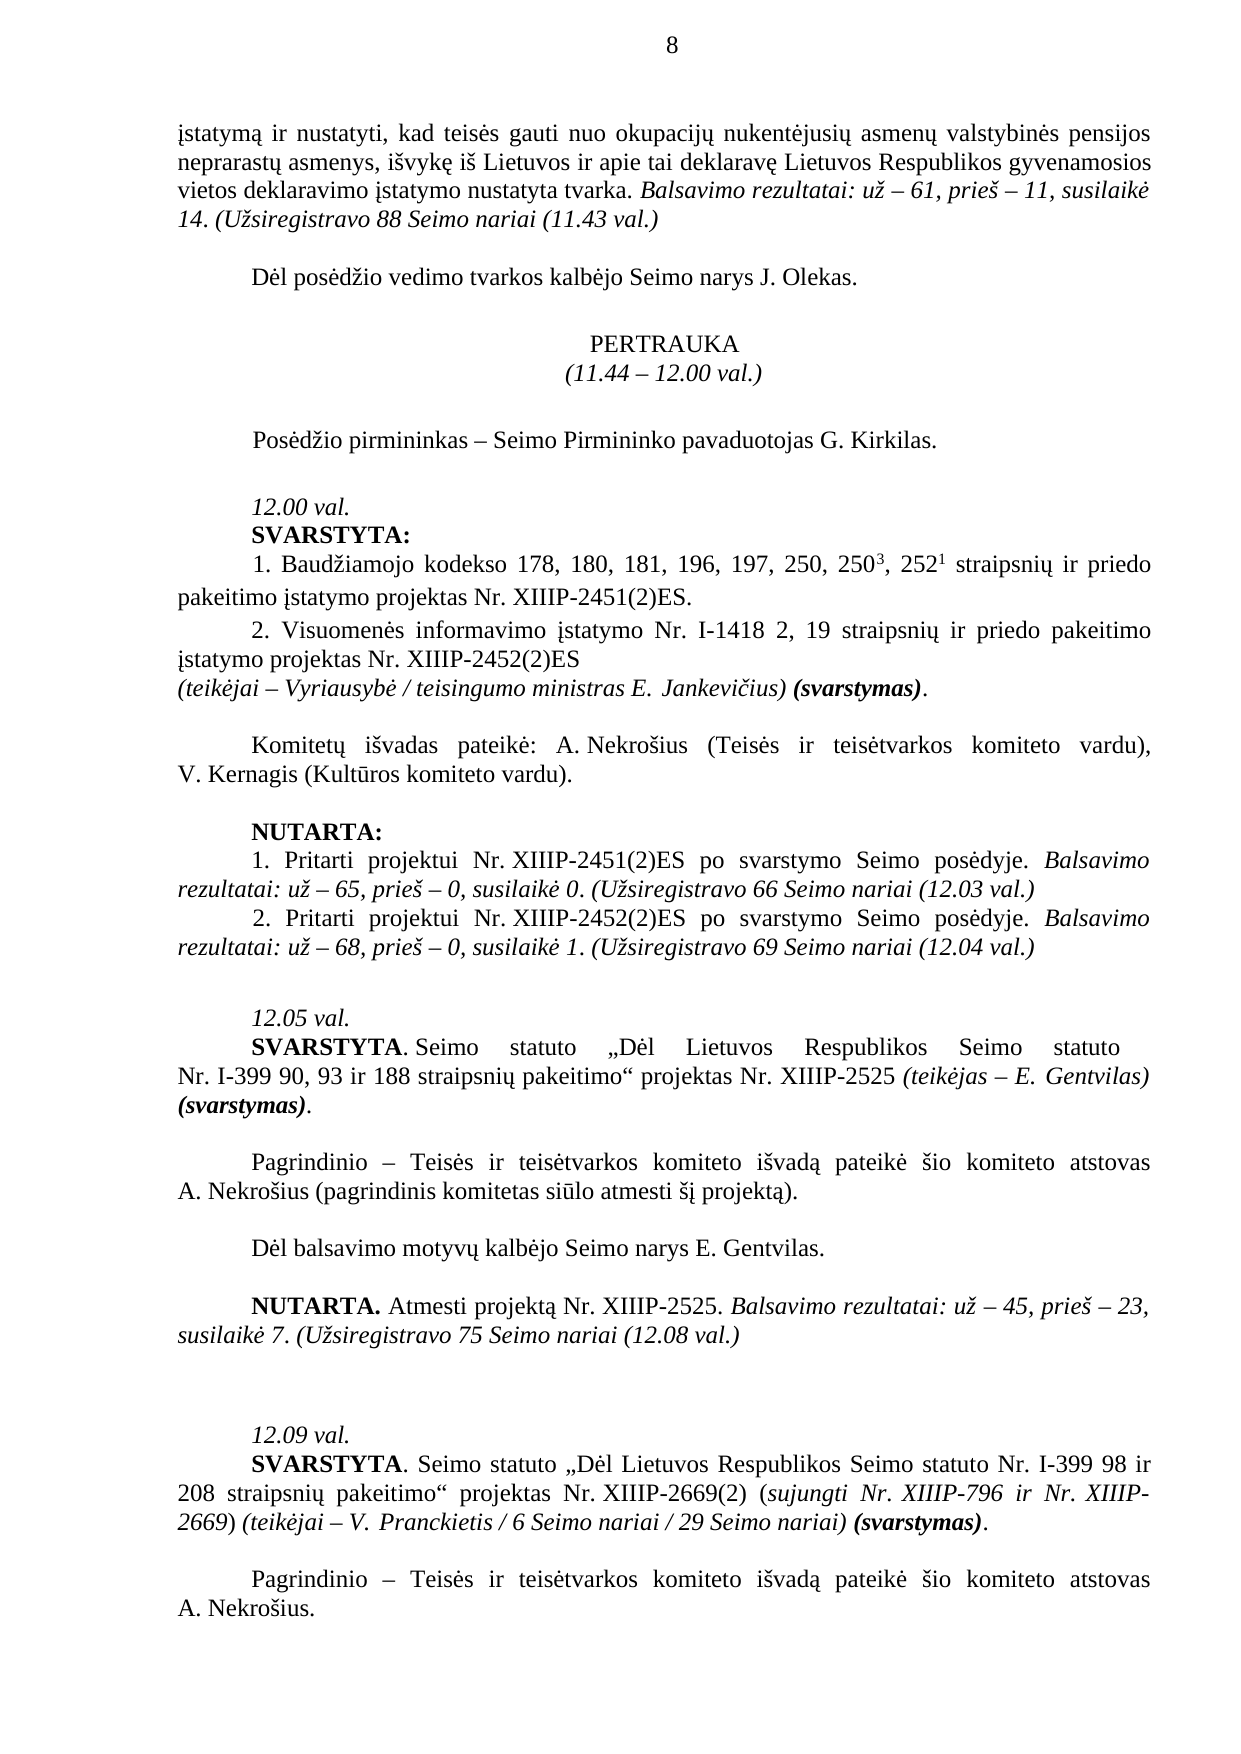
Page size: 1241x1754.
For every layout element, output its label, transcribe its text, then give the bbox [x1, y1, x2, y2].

text Dėl posėdžio vedimo tvarkos kalbėjo Seimo narys J. Olekas. [177, 262, 1152, 291]
text Pagrindinio – Teisės ir teisėtvarkos komiteto išvadą pateikė šio komiteto atstovas A. Nekrošius (pagrindinis komitetas siūlo atmesti šį projektą). [177, 1147, 1152, 1205]
text (teikėjai – Vyriausybė / teisingumo ministras E. Jankevičius) (svarstymas). [177, 673, 1152, 702]
text 2. Visuomenės informavimo įstatymo Nr. I-1418 2, 19 straipsnių ir priedo pakeitimo įstatymo projektas Nr. XIIIP-2452(2)ES [177, 615, 1152, 673]
text Komitetų išvadas pateikė: A. Nekrošius (Teisės ir teisėtvarkos komiteto vardu), V. Kernagis (Kultūros komiteto vardu). [177, 730, 1152, 788]
text 12.00 val. [177, 492, 1152, 521]
text 12.05 val. [177, 1003, 1152, 1032]
text SVARSTYTA. Seimo statuto „Dėl Lietuvos Respublikos Seimo statuto Nr. I-399 90, 93 ir 188 straipsnių pakeitimo“ projektas Nr. XIIIP-2525 (teikėjas – E. Gentvilas) (svarstymas). [177, 1032, 1152, 1118]
text NUTARTA: [177, 817, 1152, 845]
text PERTRAUKA [177, 329, 1152, 358]
text 12.09 val. [177, 1420, 1152, 1449]
text Posėdžio pirmininkas – Seimo Pirmininko pavaduotojas G. Kirkilas. [177, 425, 1152, 453]
text Dėl balsavimo motyvų kalbėjo Seimo narys E. Gentvilas. [177, 1233, 1152, 1262]
text NUTARTA. Atmesti projektą Nr. XIIIP-2525. Balsavimo rezultatai: už – 45, prieš – 23, susilaikė 7. (Užsiregistravo 75 Seimo nariai (12.08 val.) [177, 1291, 1152, 1348]
text 1. Pritarti projektui Nr. XIIIP-2451(2)ES po svarstymo Seimo posėdyje. Balsavimo rezultatai: už – 65, prieš – 0, susilaikė 0. (Užsiregistravo 66 Seimo nariai (12.03 val.) [177, 845, 1152, 903]
text 2. Pritarti projektui Nr. XIIIP-2452(2)ES po svarstymo Seimo posėdyje. Balsavimo rezultatai: už – 68, prieš – 0, susilaikė 1. (Užsiregistravo 69 Seimo nariai (12.04 val.) [177, 903, 1152, 960]
text įstatymą ir nustatyti, kad teisės gauti nuo okupacijų nukentėjusių asmenų valstybinės pensijos neprarastų asmenys, išvykę iš Lietuvos ir apie tai deklaravę Lietuvos Respublikos gyvenamosios vietos deklaravimo įstatymo nustatyta tvarka. Balsavimo rezultatai: už – 61, prieš – 11, susilaikė 14. (Užsiregistravo 88 Seimo nariai (11.43 val.) [177, 118, 1152, 233]
text SVARSTYTA: [177, 521, 1152, 549]
text SVARSTYTA. Seimo statuto „Dėl Lietuvos Respublikos Seimo statuto Nr. I-399 98 ir 208 straipsnių pakeitimo“ projektas Nr. XIIIP-2669(2) (sujungti Nr. XIIIP-796 ir Nr. XIIIP-2669) (teikėjai – V. Pranckietis / 6 Seimo nariai / 29 Seimo nariai) (svarstymas). [177, 1449, 1152, 1535]
text 1. Baudžiamojo kodekso 178, 180, 181, 196, 197, 250, 2503, 2521 straipsnių ir priedo pakeitimo įstatymo projektas Nr. XIIIP-2451(2)ES. [177, 549, 1152, 611]
text (11.44 – 12.00 val.) [177, 358, 1152, 386]
text Pagrindinio – Teisės ir teisėtvarkos komiteto išvadą pateikė šio komiteto atstovas A. Nekrošius. [177, 1564, 1152, 1622]
